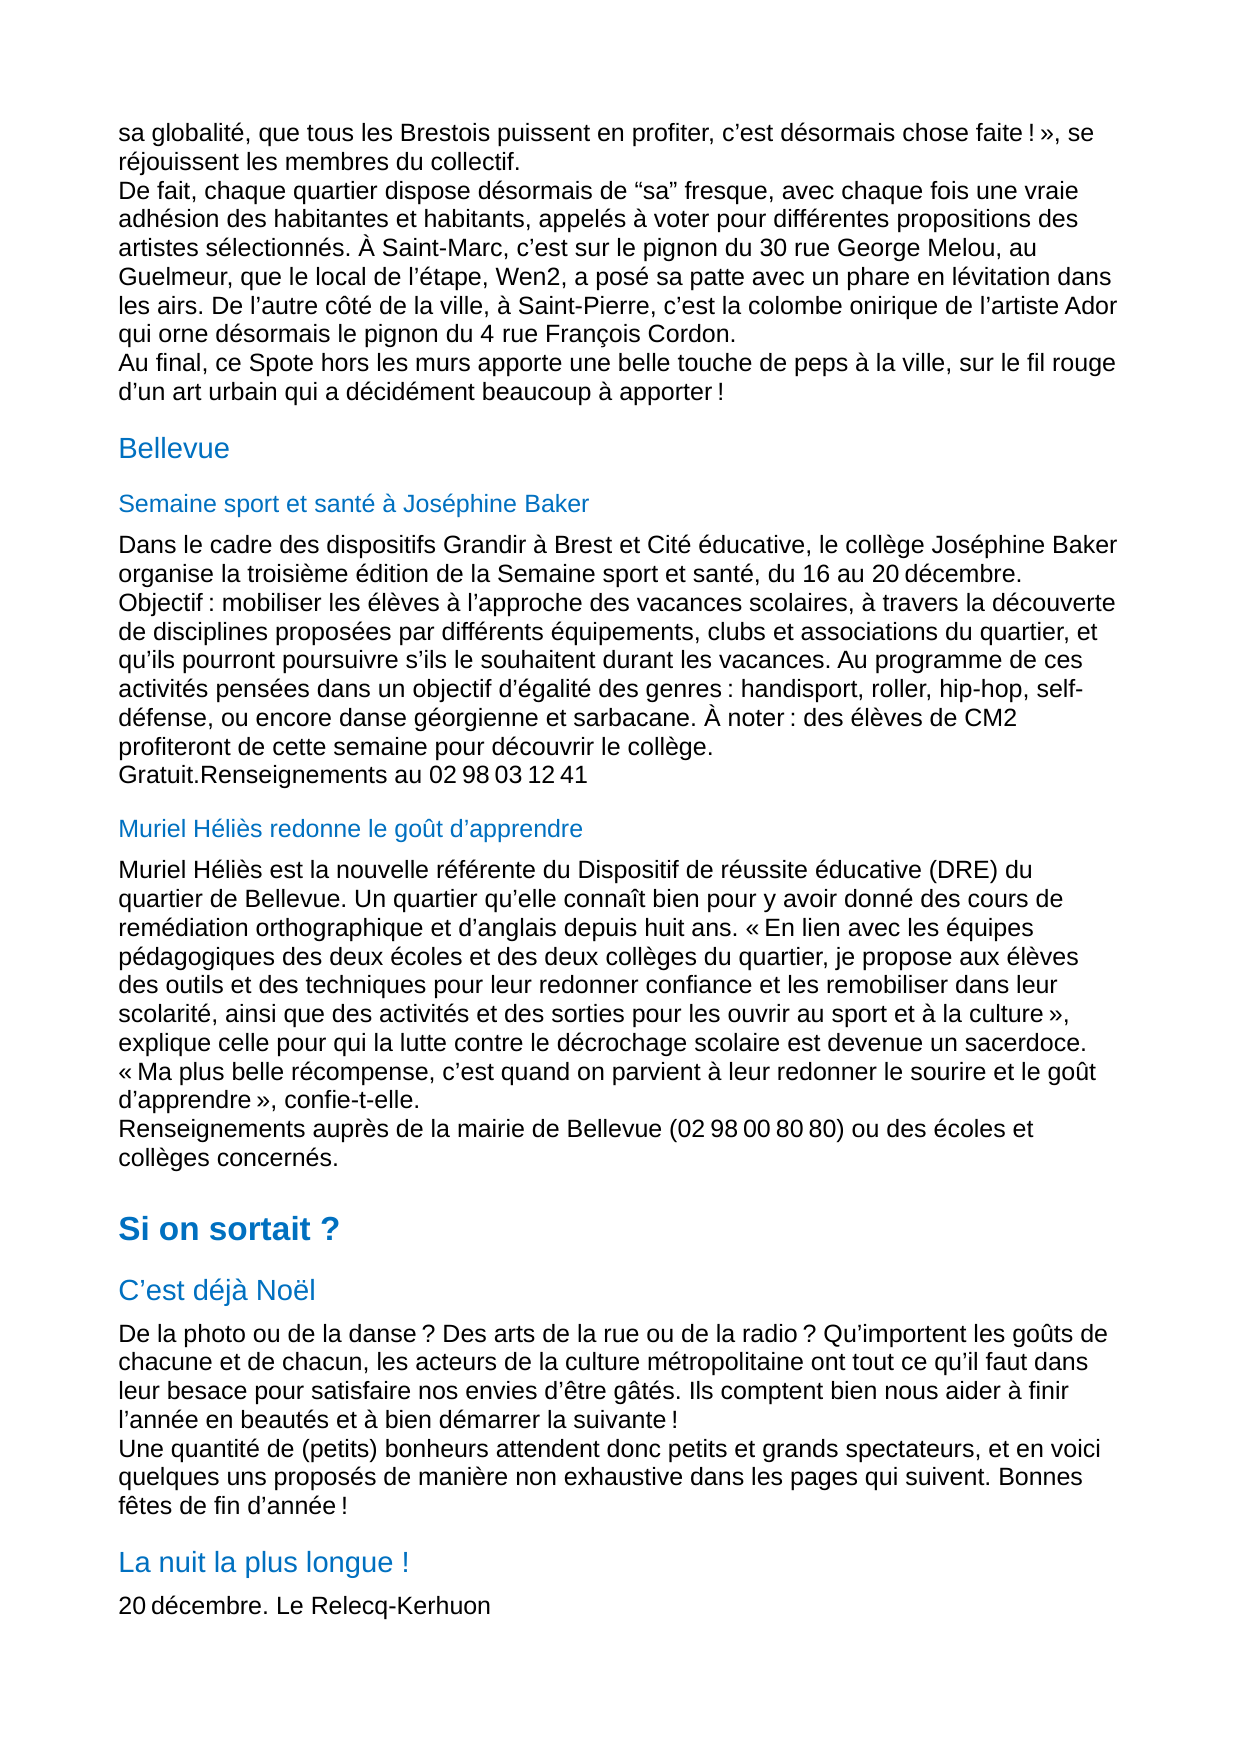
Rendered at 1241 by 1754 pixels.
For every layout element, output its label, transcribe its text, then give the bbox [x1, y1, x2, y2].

text Une quantité de (petits) bonheurs attendent donc petits et grands spectateurs, et en voici quelques uns proposés de manière non exhaustive dans les pages qui suivent. Bonnes fêtes de fin d’année ! [118, 1434, 1122, 1520]
text Gratuit.Renseignements au 02 98 03 12 41 [118, 760, 1122, 789]
text sa globalité, que tous les Brestois puissent en profiter, c’est désormais chose faite ! », se réjouissent les membres du collectif. [118, 118, 1122, 176]
text 20 décembre. Le Relecq-Kerhuon [118, 1591, 1122, 1620]
subtitle C’est déjà Noël [118, 1273, 1122, 1306]
text De fait, chaque quartier dispose désormais de “sa” fresque, avec chaque fois une vraie adhésion des habitantes et habitants, appelés à voter pour différentes propositions des artistes sélectionnés. À Saint-Marc, c’est sur le pignon du 30 rue George Melou, au Guelmeur, que le local de l’étape, Wen2, a posé sa patte avec un phare en lévitation dans les airs. De l’autre côté de la ville, à Saint-Pierre, c’est la colombe onirique de l’artiste Ador qui orne désormais le pignon du 4 rue François Cordon. [118, 176, 1122, 348]
subtitle La nuit la plus longue ! [118, 1545, 1122, 1578]
text Dans le cadre des dispositifs Grandir à Brest et Cité éducative, le collège Joséphine Baker organise la troisième édition de la Semaine sport et santé, du 16 au 20 décembre. Objectif : mobiliser les élèves à l’approche des vacances scolaires, à travers la découverte de disciplines proposées par différents équipements, clubs et associations du quartier, et qu’ils pourront poursuivre s’ils le souhaitent durant les vacances. Au programme de ces activités pensées dans un objectif d’égalité des genres : handisport, roller, hip-hop, self-défense, ou encore danse géorgienne et sarbacane. À noter : des élèves de CM2 profiteront de cette semaine pour découvrir le collège. [118, 530, 1122, 760]
subtitle Semaine sport et santé à Joséphine Baker [118, 489, 1122, 518]
subtitle Bellevue [118, 431, 1122, 464]
text De la photo ou de la danse ? Des arts de la rue ou de la radio ? Qu’importent les goûts de chacune et de chacun, les acteurs de la culture métropolitaine ont tout ce qu’il faut dans leur besace pour satisfaire nos envies d’être gâtés. Ils comptent bien nous aider à finir l’année en beautés et à bien démarrer la suivante ! [118, 1319, 1122, 1434]
text Muriel Héliès est la nouvelle référente du Dispositif de réussite éducative (DRE) du quartier de Bellevue. Un quartier qu’elle connaît bien pour y avoir donné des cours de remédiation orthographique et d’anglais depuis huit ans. « En lien avec les équipes pédagogiques des deux écoles et des deux collèges du quartier, je propose aux élèves des outils et des techniques pour leur redonner confiance et les remobiliser dans leur scolarité, ainsi que des activités et des sorties pour les ouvrir au sport et à la culture », explique celle pour qui la lutte contre le décrochage scolaire est devenue un sacerdoce. « Ma plus belle récompense, c’est quand on parvient à leur redonner le sourire et le goût d’apprendre », confie-t-elle. [118, 855, 1122, 1114]
text Renseignements auprès de la mairie de Bellevue (02 98 00 80 80) ou des écoles et collèges concernés. [118, 1114, 1122, 1172]
text Au final, ce Spote hors les murs apporte une belle touche de peps à la ville, sur le fil rouge d’un art urbain qui a décidément beaucoup à apporter ! [118, 348, 1122, 406]
subtitle Si on sortait ? [118, 1209, 1122, 1248]
subtitle Muriel Héliès redonne le goût d’apprendre [118, 814, 1122, 843]
